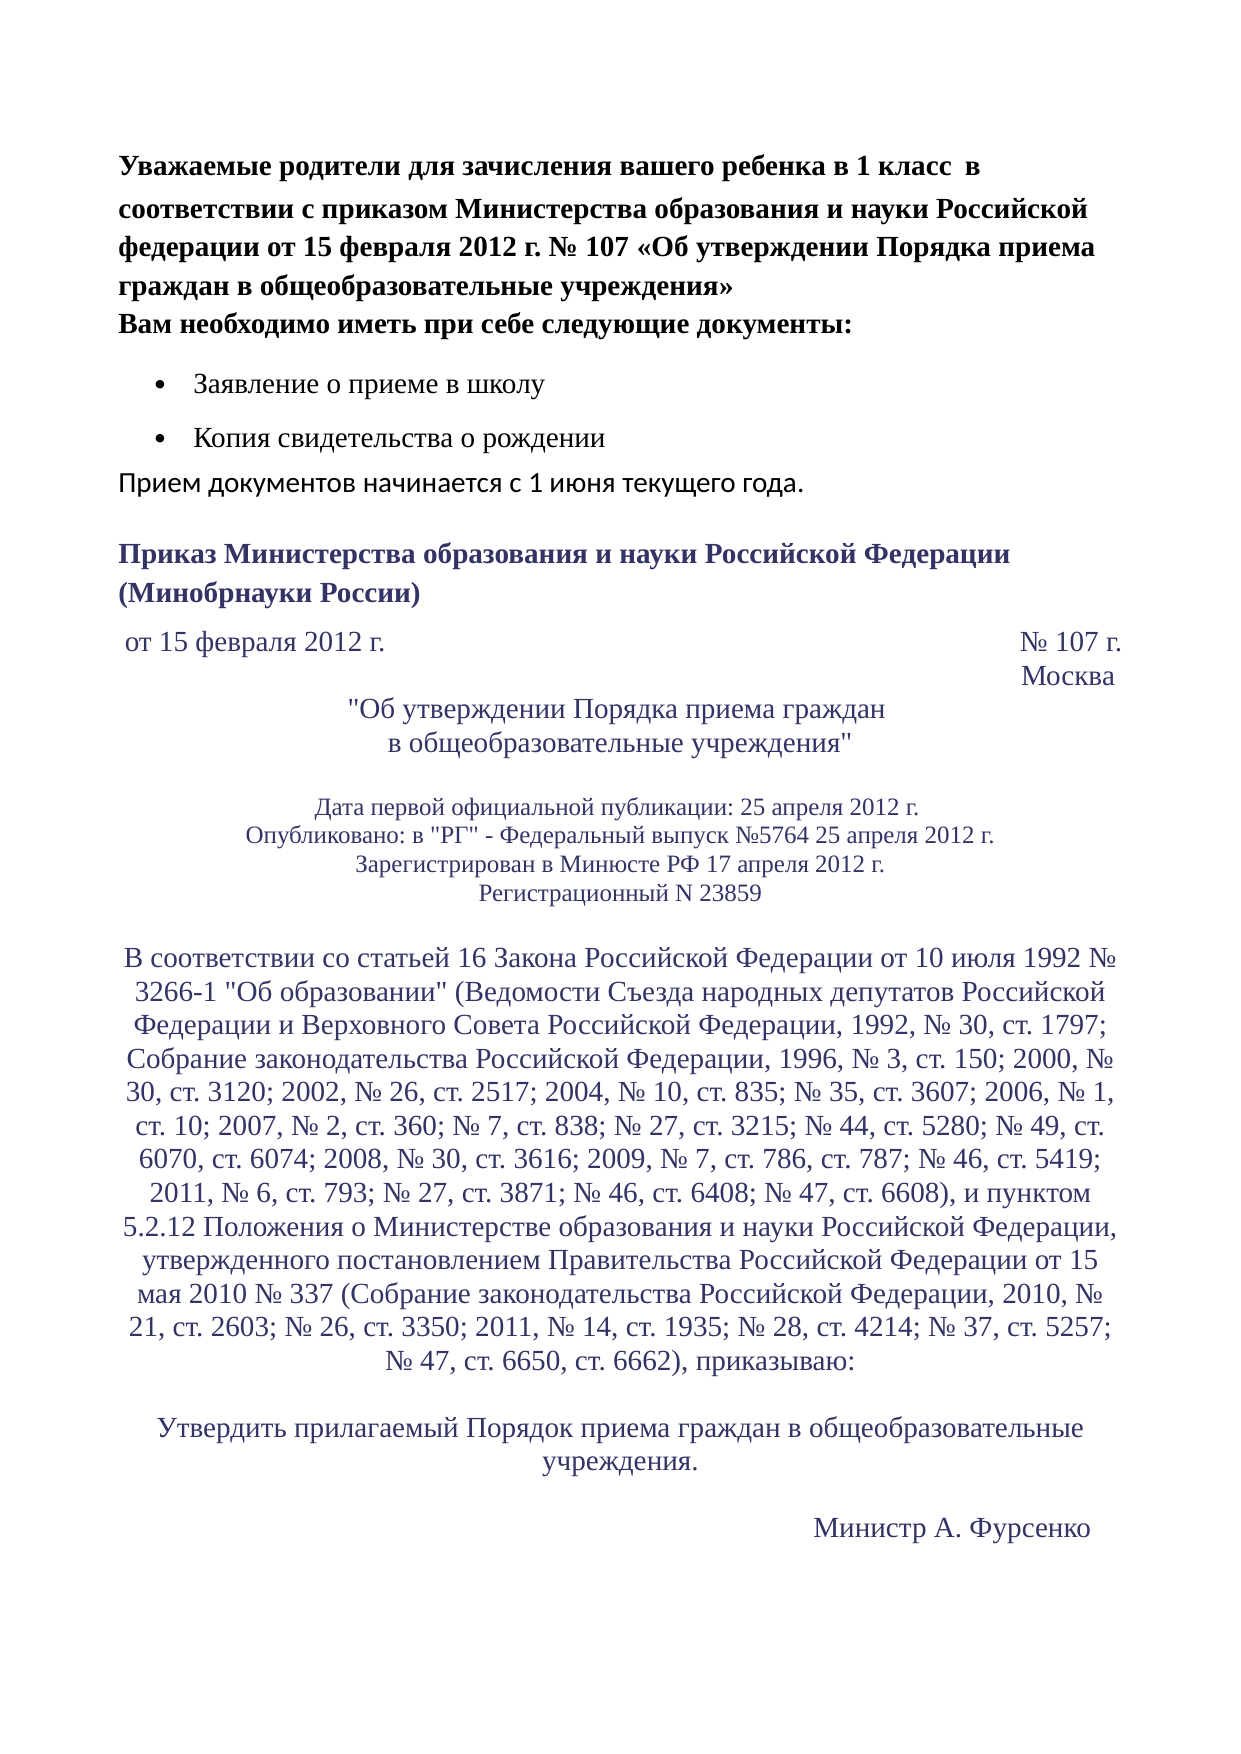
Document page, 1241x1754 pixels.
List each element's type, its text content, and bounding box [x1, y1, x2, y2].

text Дата первой официальной публикации: 25 апреля 2012 г. Опубликовано: в "РГ" - Федеральный выпуск №5764 25 апреля 2012 г. Зарегистрирован в Минюсте РФ 17 апреля 2012 г. Регистрационный N 23859 В соответствии со статьей 16 Закона Российской Федерации от 10 июля 1992 № 3266-1 "Об образовании" (Ведомости Съезда народных депутатов Российской Федерации и Верховного Совета Российской Федерации, 1992, № 30, ст. 1797; Собрание законодательства Российской Федерации, 1996, № 3, ст. 150; 2000, № 30, ст. 3120; 2002, № 26, ст. 2517; 2004, № 10, ст. 835; № 35, ст. 3607; 2006, № 1, ст. 10; 2007, № 2, ст. 360; № 7, ст. 838; № 27, ст. 3215; № 44, ст. 5280; № 49, ст. 6070, ст. 6074; 2008, № 30, ст. 3616; 2009, № 7, ст. 786, ст. 787; № 46, ст. 5419; 2011, № 6, ст. 793; № 27, ст. 3871; № 46, ст. 6408; № 47, ст. 6608), и пунктом 5.2.12 Положения о Министерстве образования и науки Российской Федерации, утвержденного постановлением Правительства Российской Федерации от 15 мая 2010 № 337 (Собрание законодательства Российской Федерации, 2010, № 21, ст. 2603; № 26, ст. 3350; 2011, № 14, ст. 1935; № 28, ст. 4214; № 37, ст. 5257; № 47, ст. 6650, ст. 6662), приказываю: Утвердить прилагаемый Порядок приема граждан в общеобразовательные учреждения. Министр А. Фурсенко [118, 792, 1122, 1606]
text в общеобразовательные учреждения" [118, 725, 1122, 792]
list Заявление о приеме в школу [156, 366, 1122, 399]
text "Об утверждении Порядка приема граждан [118, 691, 1122, 725]
text Приказ Министерства образования и науки Российской Федерации (Минобрнауки России) [118, 537, 1122, 609]
text Уважаемые родители для зачисления вашего ребенка в 1 класс в соответствии с приказом Министерства образования и науки Российской федерации от 15 февраля 2012 г. № 107 «Об утверждении Порядка приема граждан в общеобразовательные учреждения» Вам необходимо иметь при себе следующие документы: [118, 128, 1122, 340]
list Копия свидетельства о рождении [156, 420, 1122, 454]
text Прием документов начинается с 1 июня текущего года. [118, 464, 1122, 500]
text от 15 февраля 2012 г. № 107 г. Москва [118, 624, 1122, 691]
